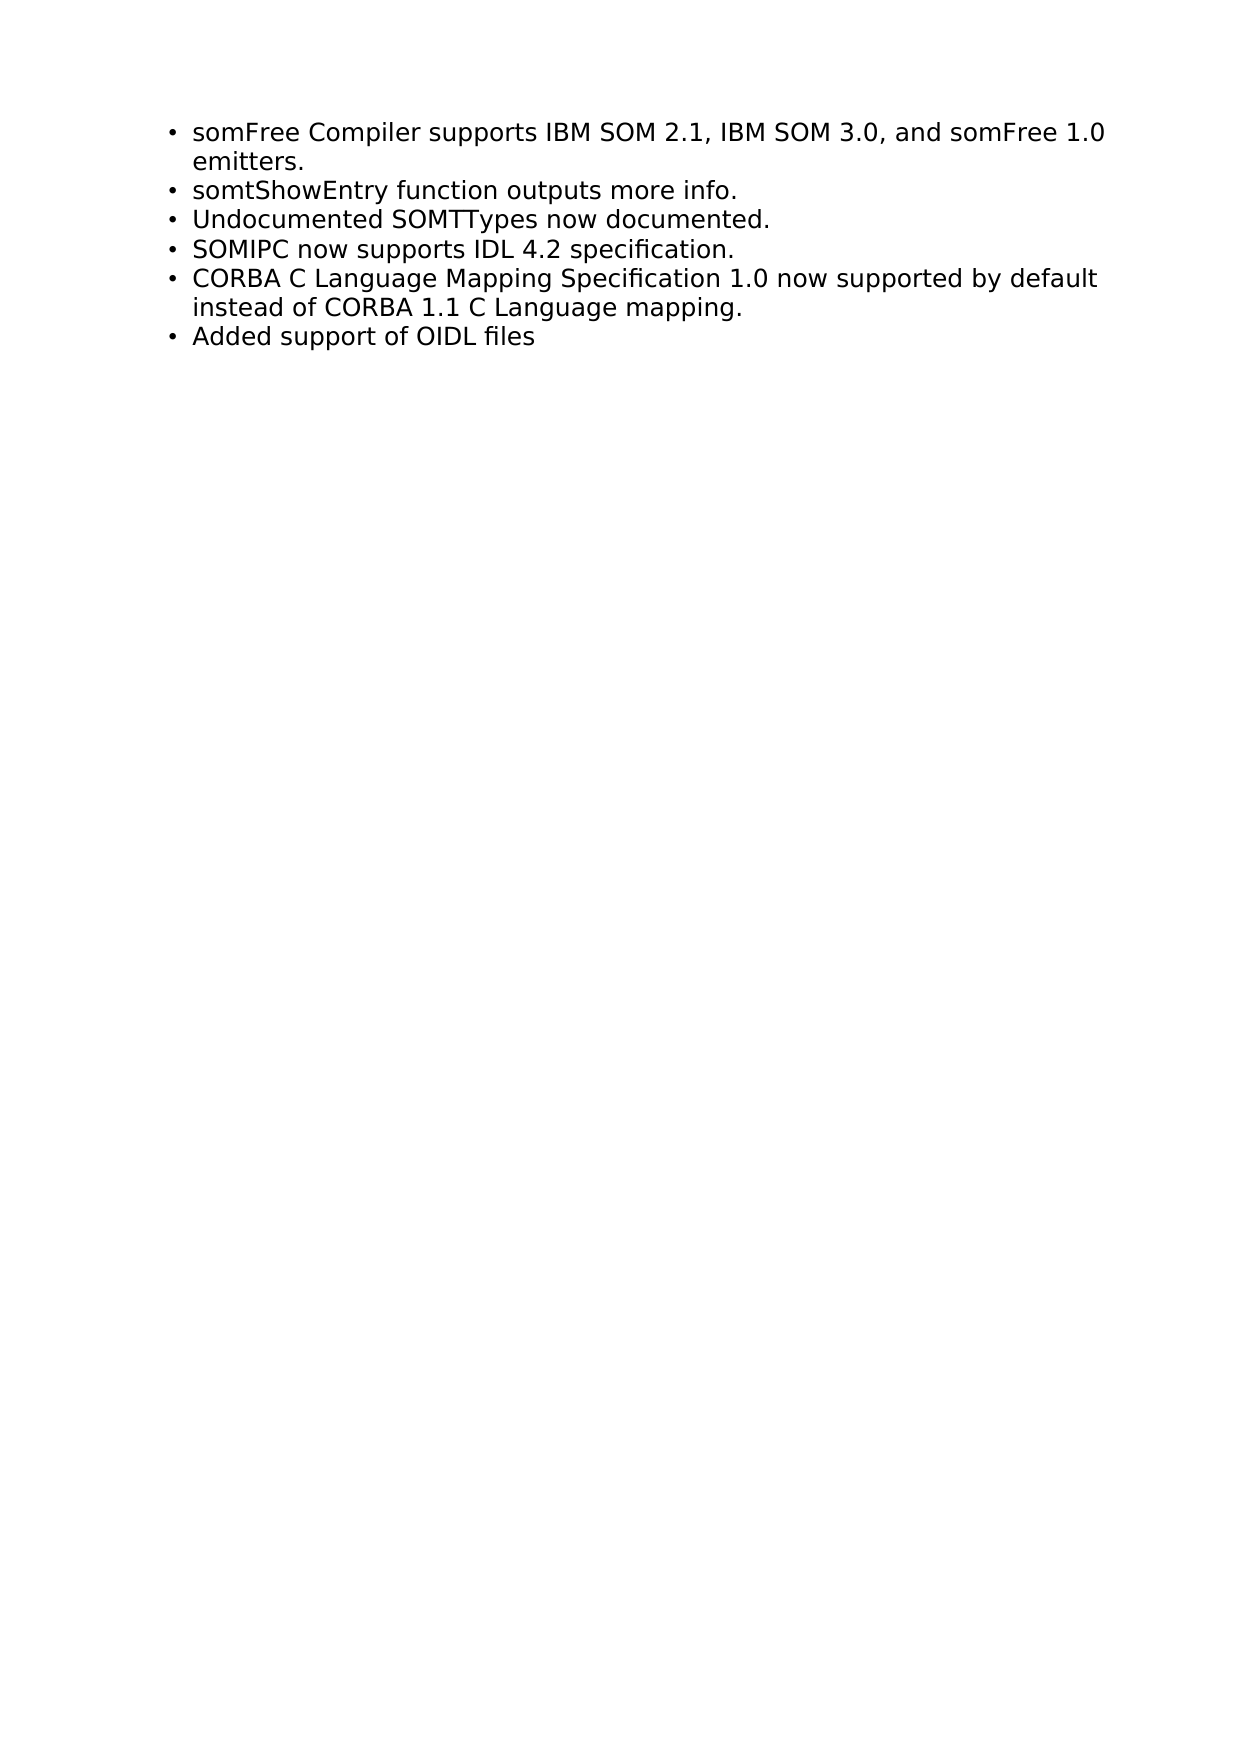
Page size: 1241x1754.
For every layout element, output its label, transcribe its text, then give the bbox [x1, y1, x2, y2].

list CORBA C Language Mapping Specification 1.0 now supported by default instead of CORBA 1.1 C Language mapping. [177, 264, 1122, 322]
list Added support of OIDL files [177, 322, 1122, 351]
list Undocumented SOMTTypes now documented. [177, 206, 1122, 235]
list SOMIPC now supports IDL 4.2 specification. [177, 235, 1122, 264]
list somFree Compiler supports IBM SOM 2.1, IBM SOM 3.0, and somFree 1.0 emitters. [177, 118, 1122, 176]
list somtShowEntry function outputs more info. [177, 176, 1122, 206]
